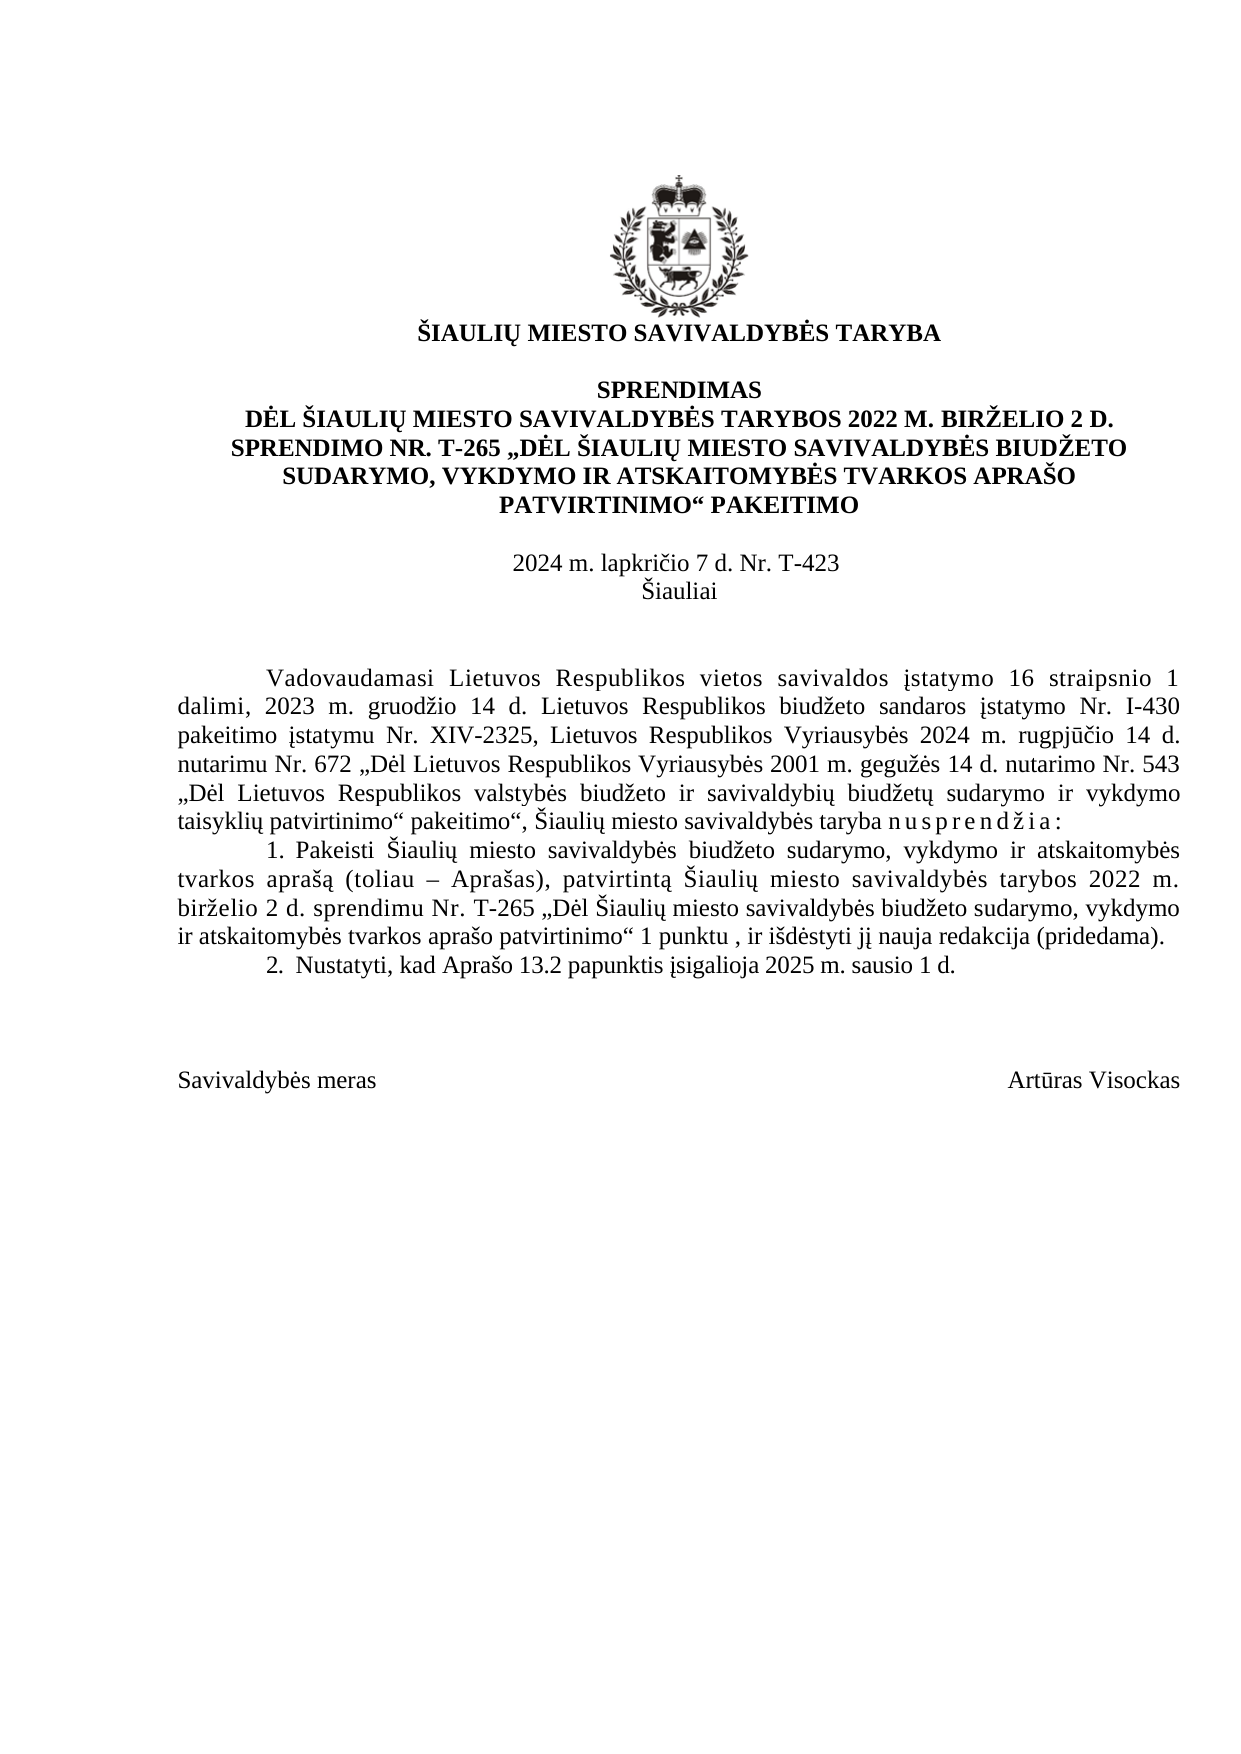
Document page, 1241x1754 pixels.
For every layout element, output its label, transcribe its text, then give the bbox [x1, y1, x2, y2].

text Savivaldybės meras Artūras Visockas [177, 1065, 1181, 1094]
text 2. Nustatyti, kad Aprašo 13.2 papunktis įsigalioja 2025 m. sausio 1 d. [177, 950, 1181, 979]
text DĖL ŠIAULIŲ MIESTO SAVIVALDYBĖS TARYBOS 2022 M. BIRŽELIO 2 D. SPRENDIMO nR. t-265 „DĖL ŠIAULIŲ MIESTO SAVIVALDYBĖS BIUDŽETO SUDARYMO, VYKDYMO IR ATSKAITOMYBĖS TVARKOS APRAŠO PATVIRTINIMO“ PAKEITIMO [177, 404, 1181, 519]
text Vadovaudamasi Lietuvos Respublikos vietos savivaldos įstatymo 16 straipsnio 1 dalimi, 2023 m. gruodžio 14 d. Lietuvos Respublikos biudžeto sandaros įstatymo Nr. I-430 pakeitimo įstatymu Nr. XIV-2325, Lietuvos Respublikos Vyriausybės 2024 m. rugpjūčio 14 d. nutarimu Nr. 672 „Dėl Lietuvos Respublikos Vyriausybės 2001 m. gegužės 14 d. nutarimo Nr. 543 „Dėl Lietuvos Respublikos valstybės biudžeto ir savivaldybių biudžetų sudarymo ir vykdymo taisyklių patvirtinimo“ pakeitimo“, Šiaulių miesto savivaldybės taryba nusprendžia: [177, 663, 1181, 835]
text ŠIAULIŲ MIESTO SAVIVALDYBĖS TARYBA [177, 318, 1181, 346]
text Šiauliai [177, 576, 1181, 605]
text 2024 m. lapkričio 7 d. Nr. T-423 [177, 548, 1181, 576]
text sprendimas [177, 375, 1181, 404]
text 1. Pakeisti Šiaulių miesto savivaldybės biudžeto sudarymo, vykdymo ir atskaitomybės tvarkos aprašą (toliau – Aprašas), patvirtintą Šiaulių miesto savivaldybės tarybos 2022 m. birželio 2 d. sprendimu Nr. T-265 „Dėl Šiaulių miesto savivaldybės biudžeto sudarymo, vykdymo ir atskaitomybės tvarkos aprašo patvirtinimo“ 1 punktu , ir išdėstyti jį nauja redakcija (pridedama). [177, 835, 1181, 950]
